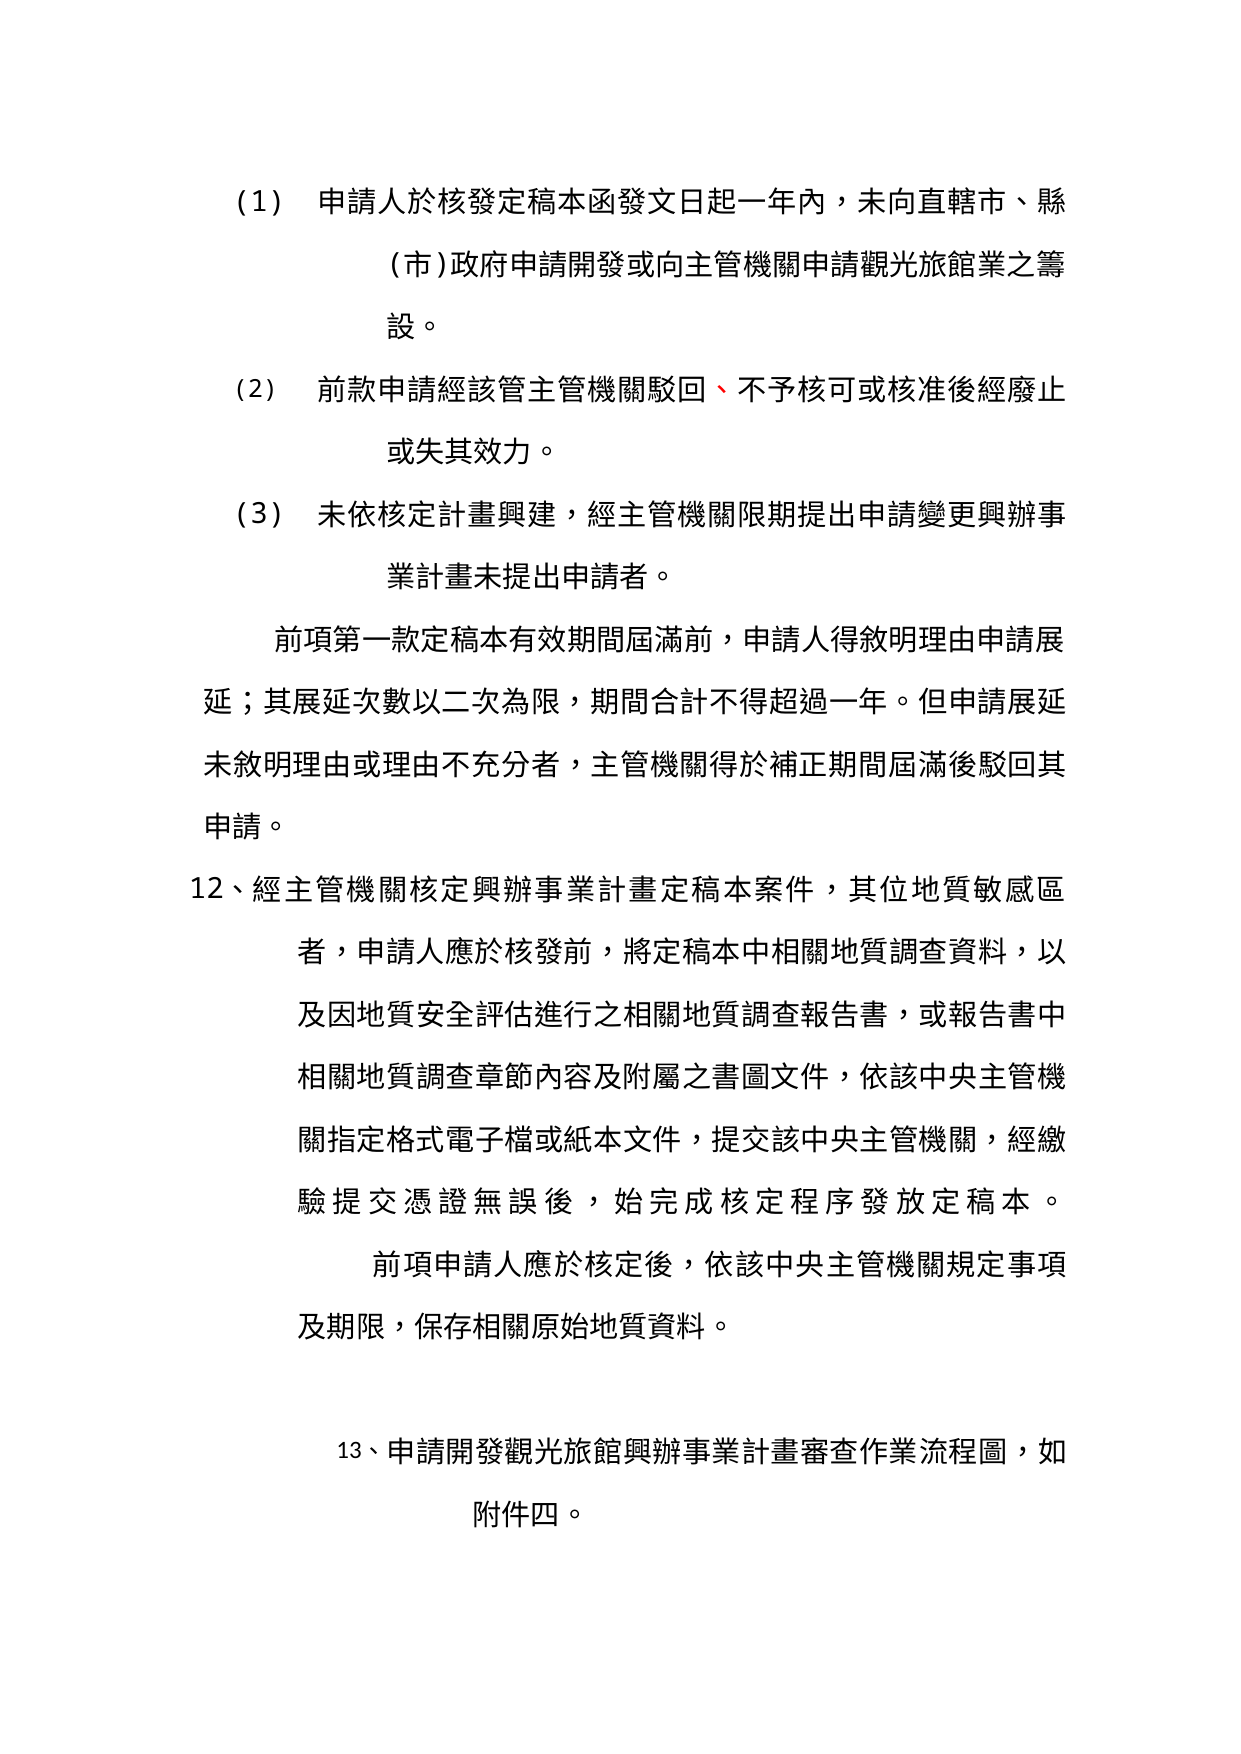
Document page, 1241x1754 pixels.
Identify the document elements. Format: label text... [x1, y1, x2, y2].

table_cell 有下列情事之一者，主管機關依第八點所核發之定稿本失其效力： 申請人於核發定稿本函發文日起一年內，未向直轄市、縣(市)政府申請開發或向主管機關申請觀光旅館業之籌設。 前款申請經該管主管機關駁回、不予核可或核准後經廢止或失其效力。 未依核定計畫興建，經主管機關限期提出申請變更興辦事業計畫未提出申請者。 前項第一款定稿本有效期間屆滿前，申請人得敘明理由申請展延；其展延次數以二次為限，期間合計不得超過一年。但申請展延未敘明理由或理由不充分者，主管機關得於補正期間屆滿後駁回其申請。 [148, 158, 1083, 846]
table_cell 經主管機關核定興辦事業計畫定稿本案件，其位地質敏感區者，申請人應於核發前，將定稿本中相關地質調查資料，以及因地質安全評估進行之相關地質調查報告書，或報告書中相關地質調查章節內容及附屬之書圖文件，依該中央主管機關指定格式電子檔或紙本文件，提交該中央主管機關，經繳驗提交憑證無誤後，始完成核定程序發放定稿本。 前項申請人應於核定後，依該中央主管機關規定事項及期限，保存相關原始地質資料。 [148, 846, 1083, 1346]
table_cell 申請開發觀光旅館興辦事業計畫審查作業流程圖，如附件四。 [148, 1346, 1083, 1533]
